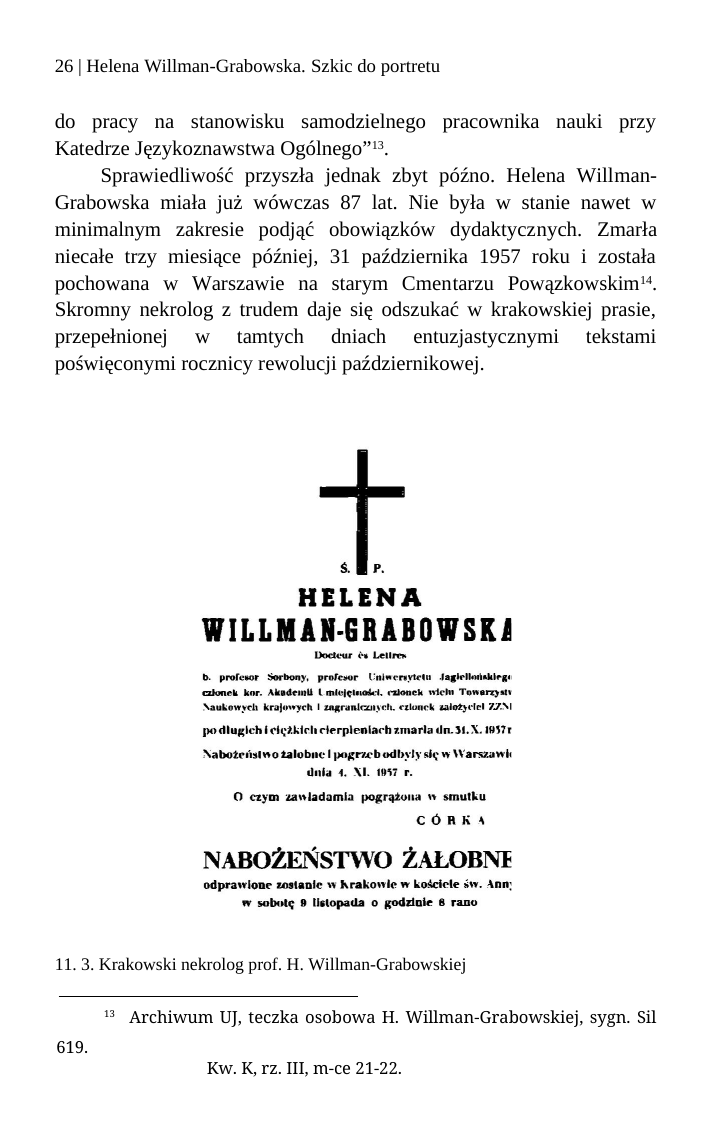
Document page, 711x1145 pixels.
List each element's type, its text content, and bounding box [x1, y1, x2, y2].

text Sprawiedliwość przyszła jednak zbyt późno. Helena Will­man-Grabowska miała już wówczas 87 lat. Nie była w stanie nawet w minimalnym zakresie podjąć obowiązków dydaktycz­nych. Zmarła niecałe trzy miesiące później, 31 października 1957 roku i została pochowana w Warszawie na starym Cmen­tarzu Powązkowskim14. Skromny nekrolog z trudem daje się odszukać w krakowskiej prasie, przepełnionej w tamtych dniach entuzjastycznymi tekstami poświęconymi rocznicy rewolucji październikowej. [54, 163, 657, 375]
text Kw. K, rz. III, m-ce 21-22. [129, 1057, 402, 1079]
text 11. 3. Krakowski nekrolog prof. H. Willman-Grabowskiej [54, 954, 657, 974]
text do pracy na stanowisku samodzielnego pracownika nauki przy Katedrze Językoznawstwa Ogólnego”13. [54, 109, 657, 160]
text 13 Archiwum UJ, teczka osobowa H. Willman-Grabowskiej, sygn. Sil 619. [56, 1005, 657, 1056]
text 26 | Helena Willman-Grabowska. Szkic do portretu [54, 55, 566, 76]
picture [200, 446, 512, 922]
